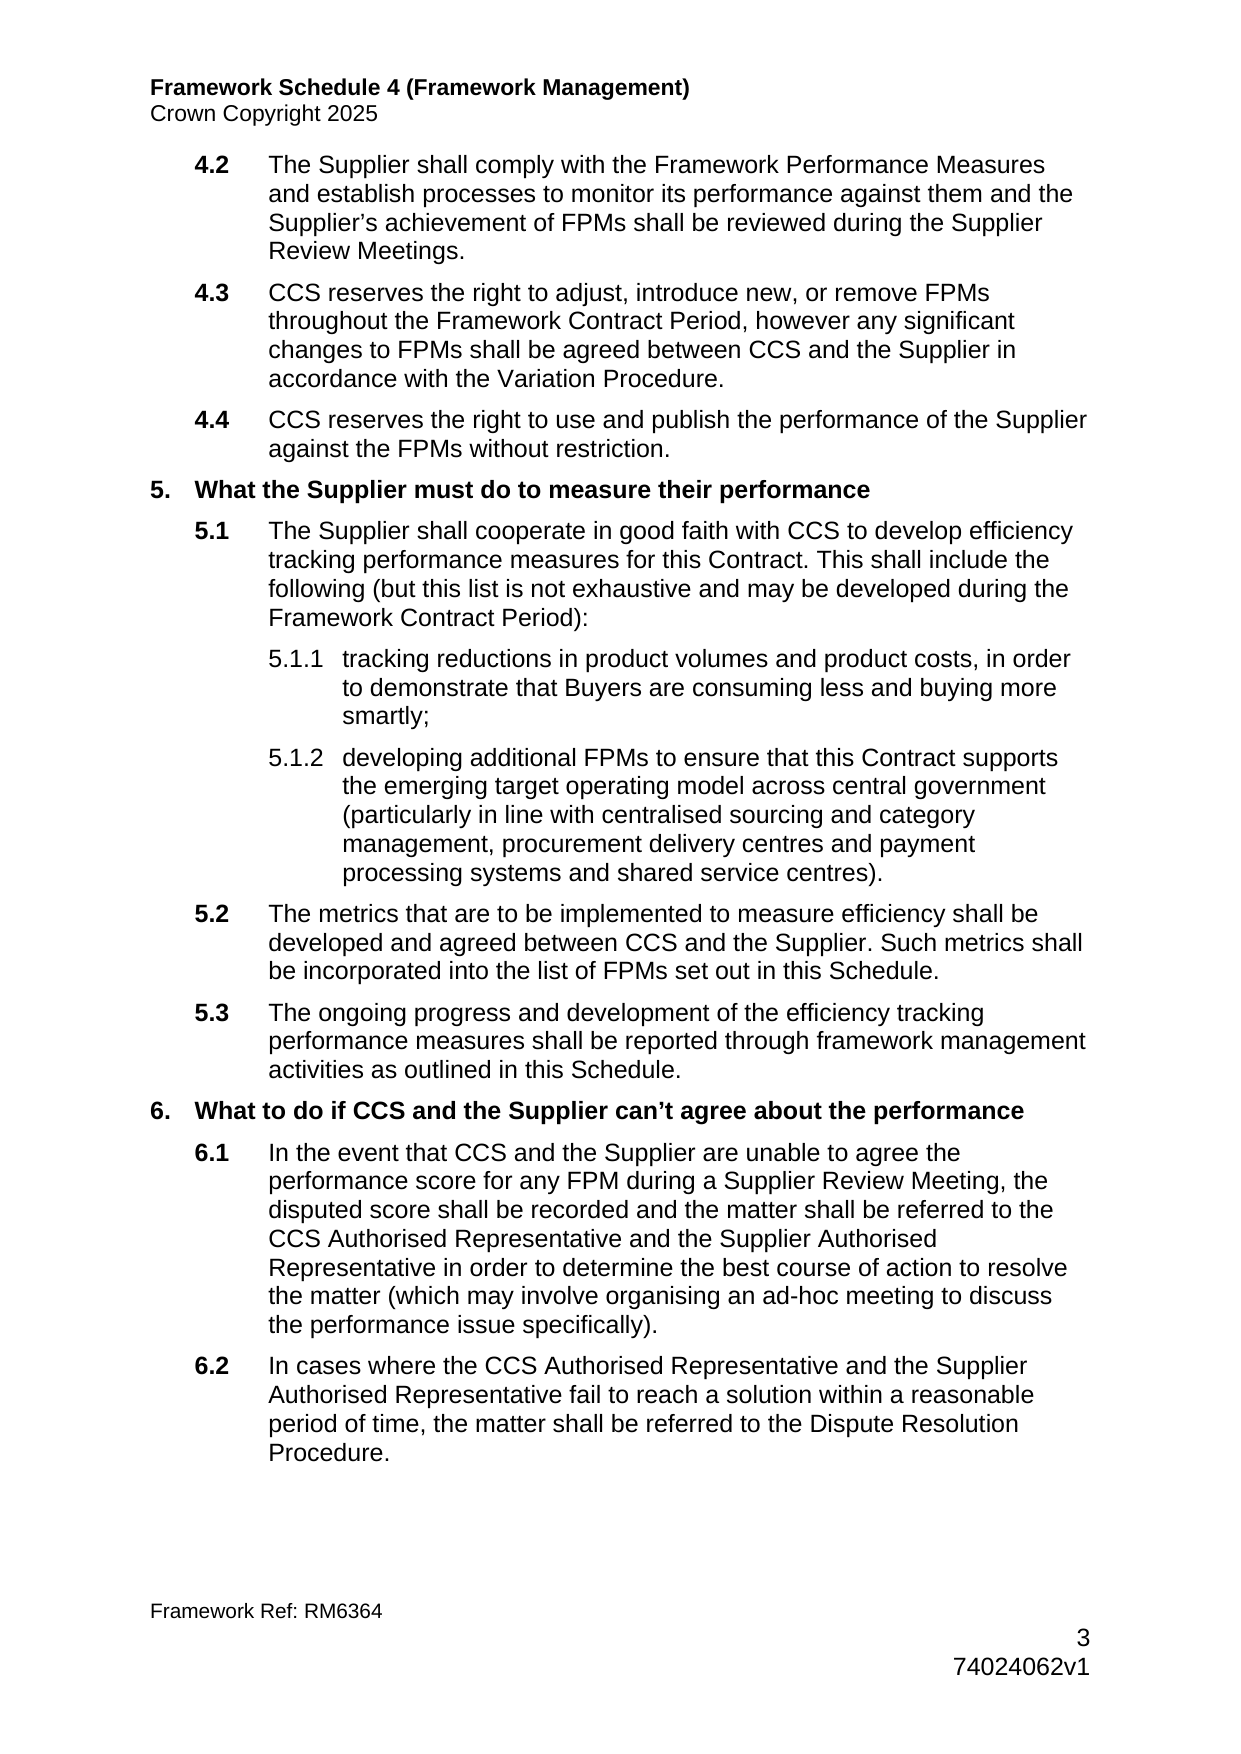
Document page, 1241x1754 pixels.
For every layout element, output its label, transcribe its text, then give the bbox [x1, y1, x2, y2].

list developing additional FPMs to ensure that this Contract supports the emerging target operating model across central government (particularly in line with centralised sourcing and category management, procurement delivery centres and payment processing systems and shared service centres). [268, 742, 1090, 886]
list What the Supplier must do to measure their performance [150, 475, 1090, 504]
list In cases where the CCS Authorised Representative and the Supplier Authorised Representative fail to reach a solution within a reasonable period of time, the matter shall be referred to the Dispute Resolution Procedure. [194, 1351, 1090, 1466]
list The Supplier shall comply with the Framework Performance Measures and establish processes to monitor its performance against them and the Supplier’s achievement of FPMs shall be reviewed during the Supplier Review Meetings. [194, 150, 1090, 265]
list CCS reserves the right to adjust, introduce new, or remove FPMs throughout the Framework Contract Period, however any significant changes to FPMs shall be agreed between CCS and the Supplier in accordance with the Variation Procedure. [194, 277, 1090, 392]
list The metrics that are to be implemented to measure efficiency shall be developed and agreed between CCS and the Supplier. Such metrics shall be incorporated into the list of FPMs set out in this Schedule. [194, 899, 1090, 985]
list CCS reserves the right to use and publish the performance of the Supplier against the FPMs without restriction. [194, 405, 1090, 462]
list tracking reductions in product volumes and product costs, in order to demonstrate that Buyers are consuming less and buying more smartly; [268, 644, 1090, 730]
list The ongoing progress and development of the efficiency tracking performance measures shall be reported through framework management activities as outlined in this Schedule. [194, 997, 1090, 1084]
list What to do if CCS and the Supplier can’t agree about the performance [150, 1096, 1090, 1125]
list In the event that CCS and the Supplier are unable to agree the performance score for any FPM during a Supplier Review Meeting, the disputed score shall be recorded and the matter shall be referred to the CCS Authorised Representative and the Supplier Authorised Representative in order to determine the best course of action to resolve the matter (which may involve organising an ad-hoc meeting to discuss the performance issue specifically). [194, 1137, 1090, 1339]
list The Supplier shall cooperate in good faith with CCS to develop efficiency tracking performance measures for this Contract. This shall include the following (but this list is not exhaustive and may be developed during the Framework Contract Period): [194, 516, 1090, 631]
